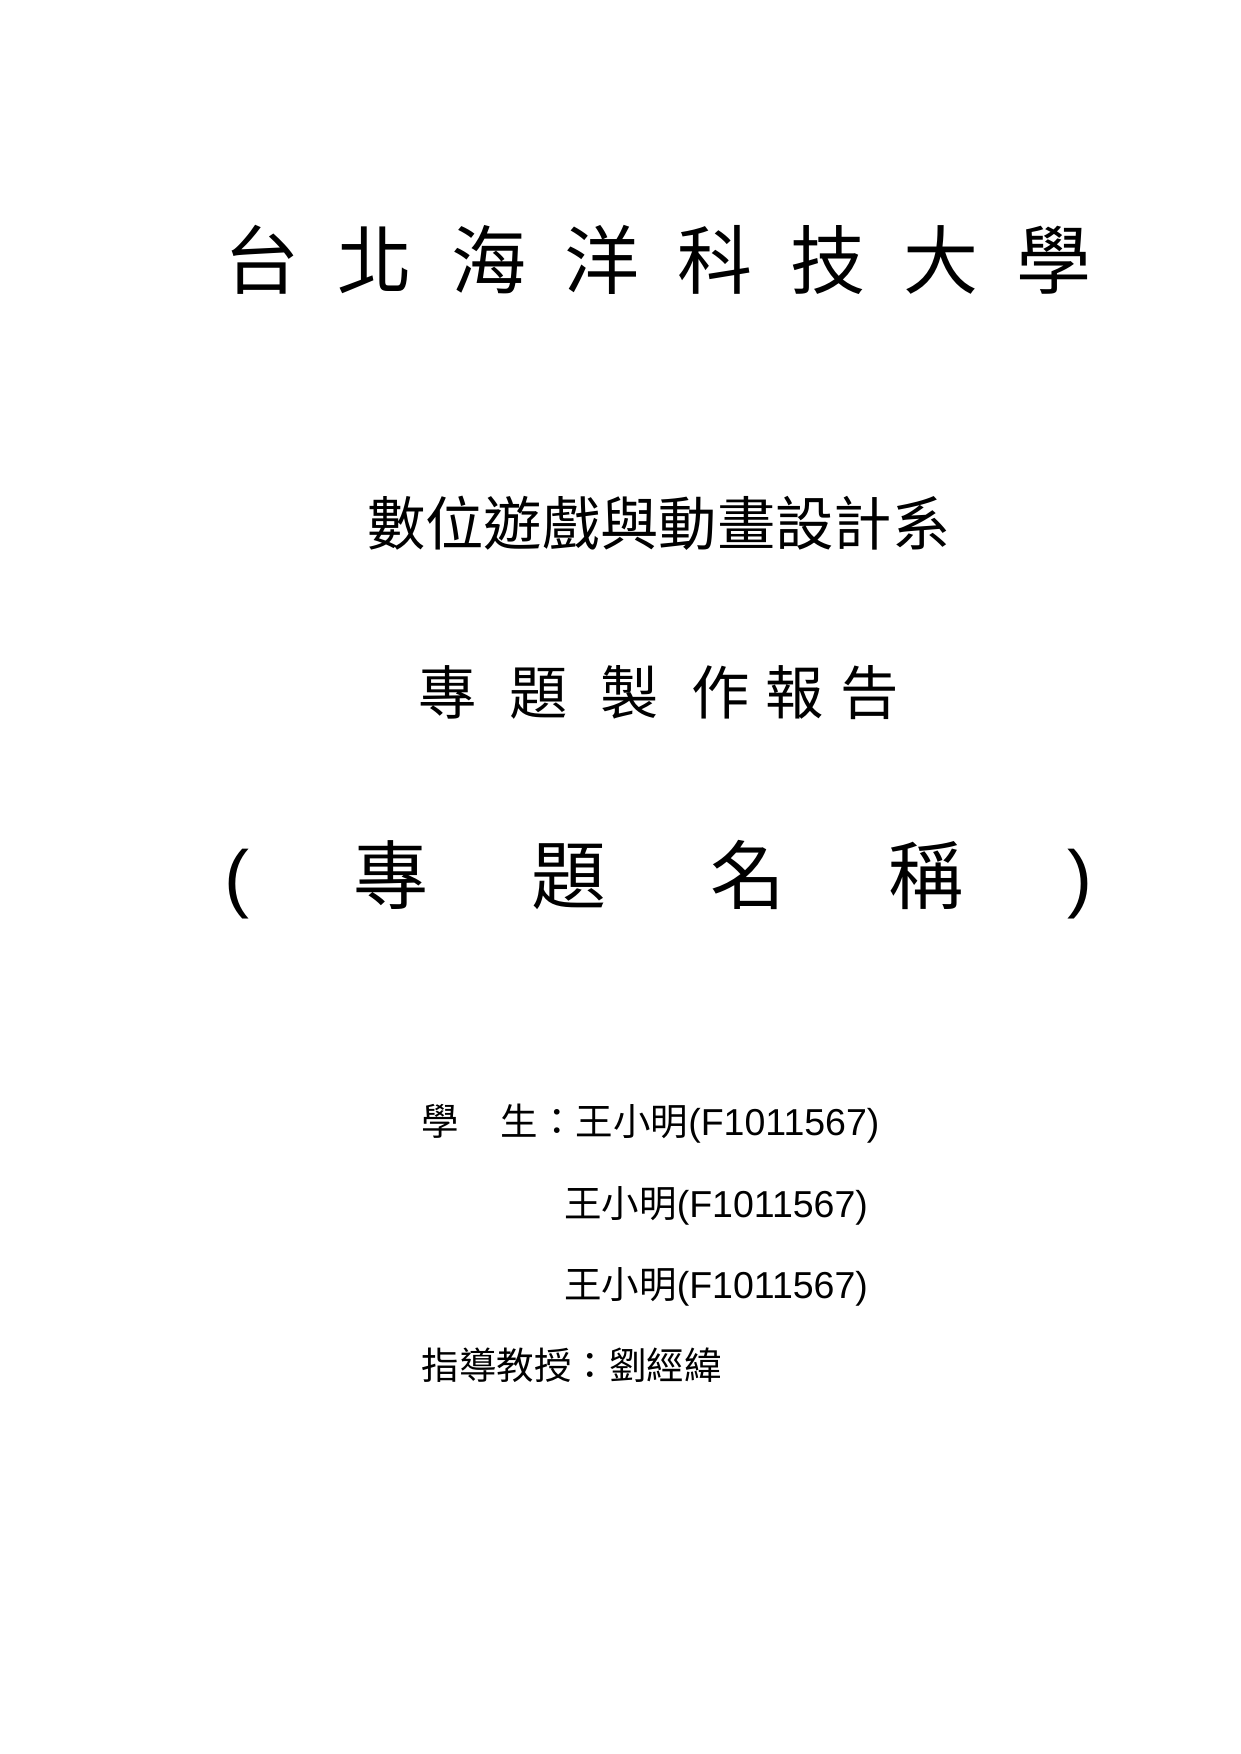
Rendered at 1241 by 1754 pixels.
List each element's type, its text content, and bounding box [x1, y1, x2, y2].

text 台北海洋科技大學 [224, 202, 1092, 311]
text 王小明(F1011567) [224, 1255, 1092, 1309]
text 專 題 製 作 報 告 [224, 647, 1092, 732]
text (專題名稱) [224, 816, 1092, 925]
text 數位遊戲與動畫設計系 [224, 478, 1092, 563]
text 指導教授：劉經緯 [224, 1336, 1092, 1391]
text 學 生：王小明(F1011567) [224, 1092, 1092, 1146]
text 王小明(F1011567) [224, 1173, 1092, 1228]
